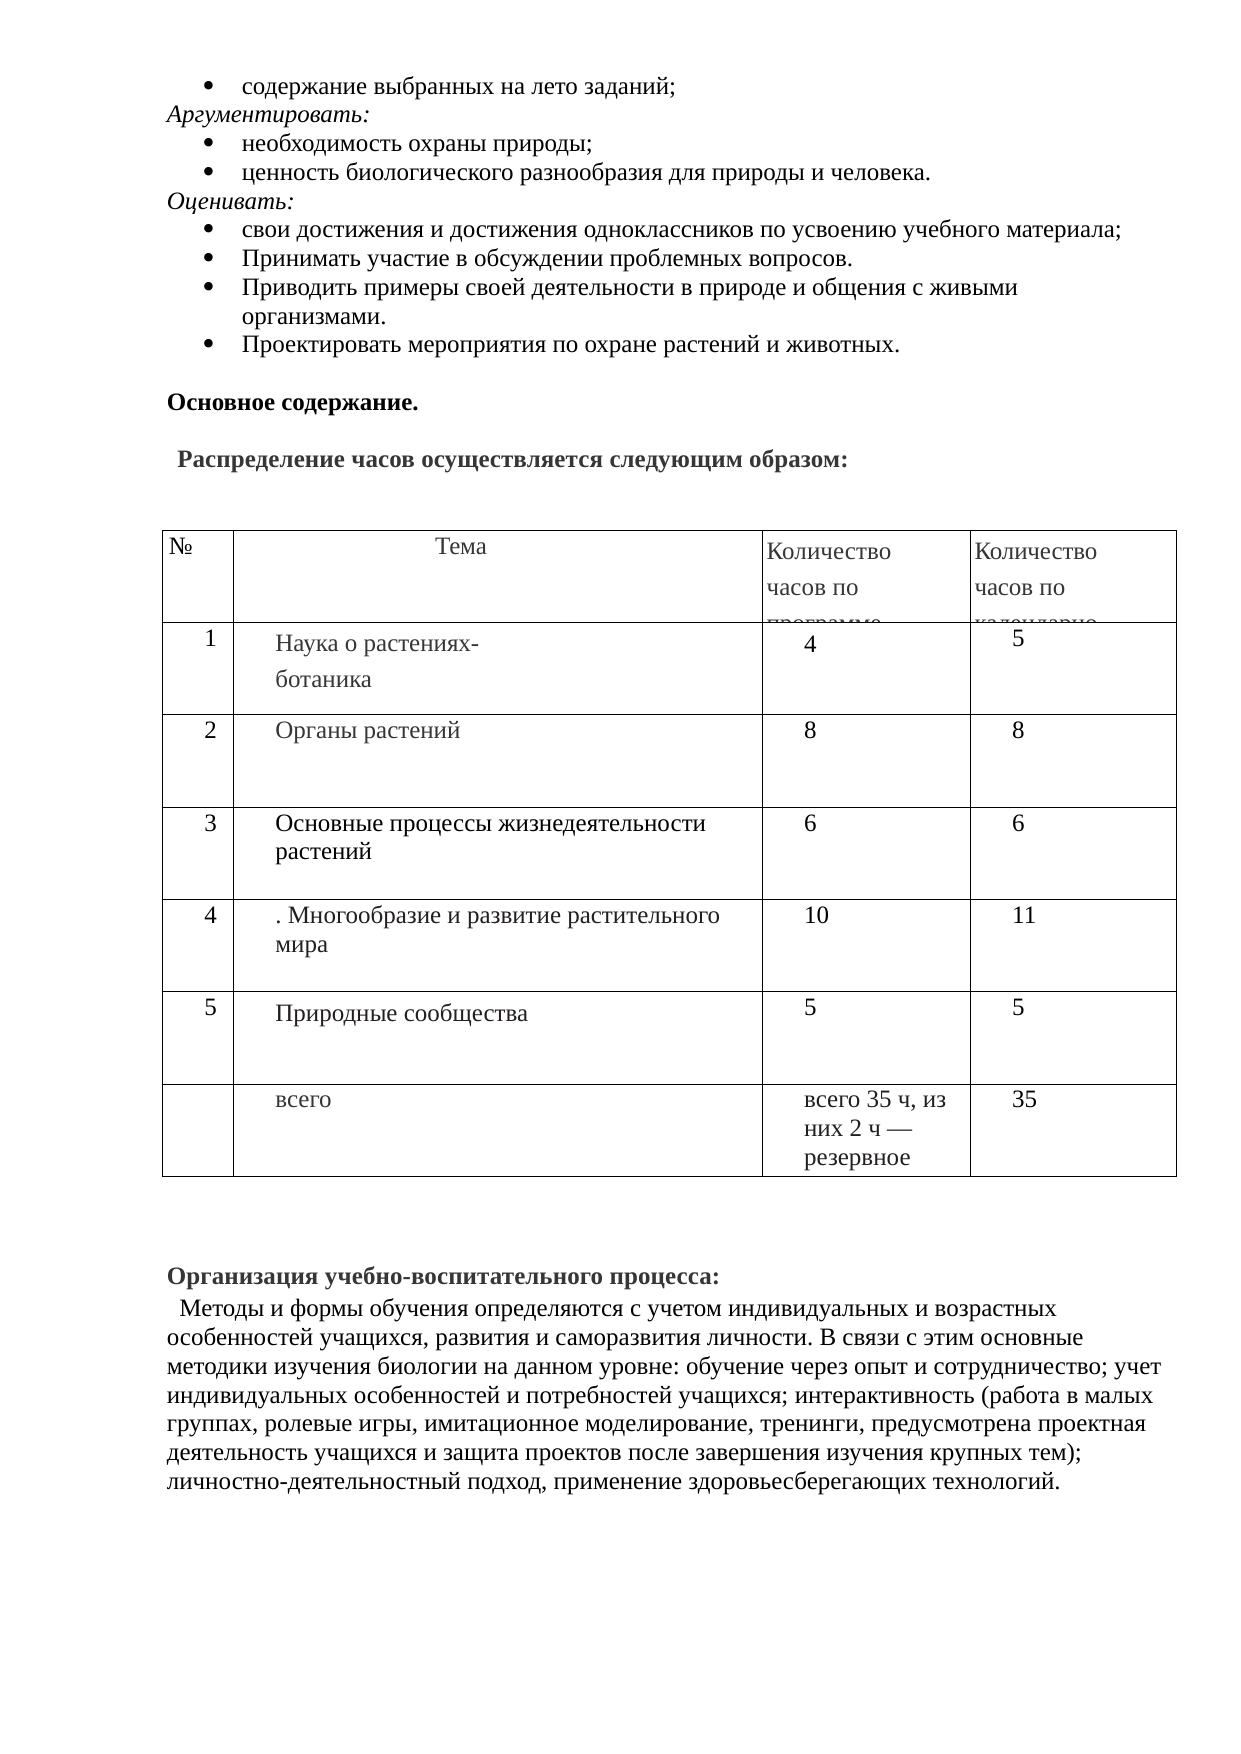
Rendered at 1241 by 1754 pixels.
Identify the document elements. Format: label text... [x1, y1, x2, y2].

table_cell всего [234, 1085, 762, 1176]
table_cell 8 [971, 715, 1176, 807]
table_cell 3 [163, 808, 233, 899]
list Проектировать мероприятия по охране растений и животных. [204, 329, 1162, 358]
list свои достижения и достижения одноклассников по усвоению учебного материала; [204, 214, 1162, 243]
list Приводить примеры своей деятельности в природе и общения с живыми организмами. [204, 272, 1162, 329]
table_cell 1 [163, 623, 233, 714]
text Оценивать: [167, 186, 1162, 214]
table_cell всего 35 ч, из них 2 ч — резервное время [763, 1085, 804, 1176]
table_header Тема [234, 531, 762, 622]
table_cell 35 [971, 1085, 1176, 1176]
table_cell 5 [163, 992, 233, 1083]
table_header № [163, 531, 233, 622]
text Организация учебно-воспитательного процесса: [167, 1250, 1146, 1293]
table_cell Природные сообщества [234, 992, 762, 1083]
table_cell 11 [971, 900, 1176, 991]
table_cell 5 [971, 992, 1176, 1083]
table_cell 4 [763, 623, 970, 714]
table_cell . Многообразие и развитие растительного мира [234, 900, 762, 991]
list необходимость охраны природы; [204, 128, 1162, 157]
text Распределение часов осуществляется следующим образом: [177, 444, 1162, 473]
table_cell 6 [763, 808, 970, 899]
table_cell Наука о растениях- ботаника [234, 623, 762, 714]
list содержание выбранных на лето заданий; [204, 71, 1162, 99]
table_cell Основные процессы жизнедеятельности растений [234, 808, 762, 899]
text Методы и формы обучения определяются с учетом индивидуальных и возрастных особенностей учащихся, развития и саморазвития личности. В связи с этим основные методики изучения биологии на данном уровне: обучение через опыт и сотрудничество; учет индивидуальных особенностей и потребностей учащихся; интерактивность (работа в малых группах, ролевые игры, имитационное моделирование, тренинги, предусмотрена проектная деятельность учащихся и защита проектов после завершения изучения крупных тем); личностно-деятельностный подход, применение здоровьесберегающих технологий. [167, 1293, 1162, 1495]
text Аргументировать: [167, 99, 1162, 128]
list ценность биологического разнообразия для природы и человека. [204, 157, 1162, 186]
table_cell Органы растений [234, 715, 762, 807]
list Принимать участие в обсуждении проблемных вопросов. [204, 243, 1162, 272]
table_cell 6 [971, 808, 1176, 899]
table_cell [163, 1085, 233, 1176]
table_cell 5 [763, 992, 970, 1083]
table_cell 5 [971, 623, 1176, 714]
table_cell 2 [163, 715, 233, 807]
text Основное содержание. [167, 387, 1162, 416]
table_cell 10 [763, 900, 970, 991]
table_cell 8 [763, 715, 970, 807]
table_cell 4 [163, 900, 233, 991]
